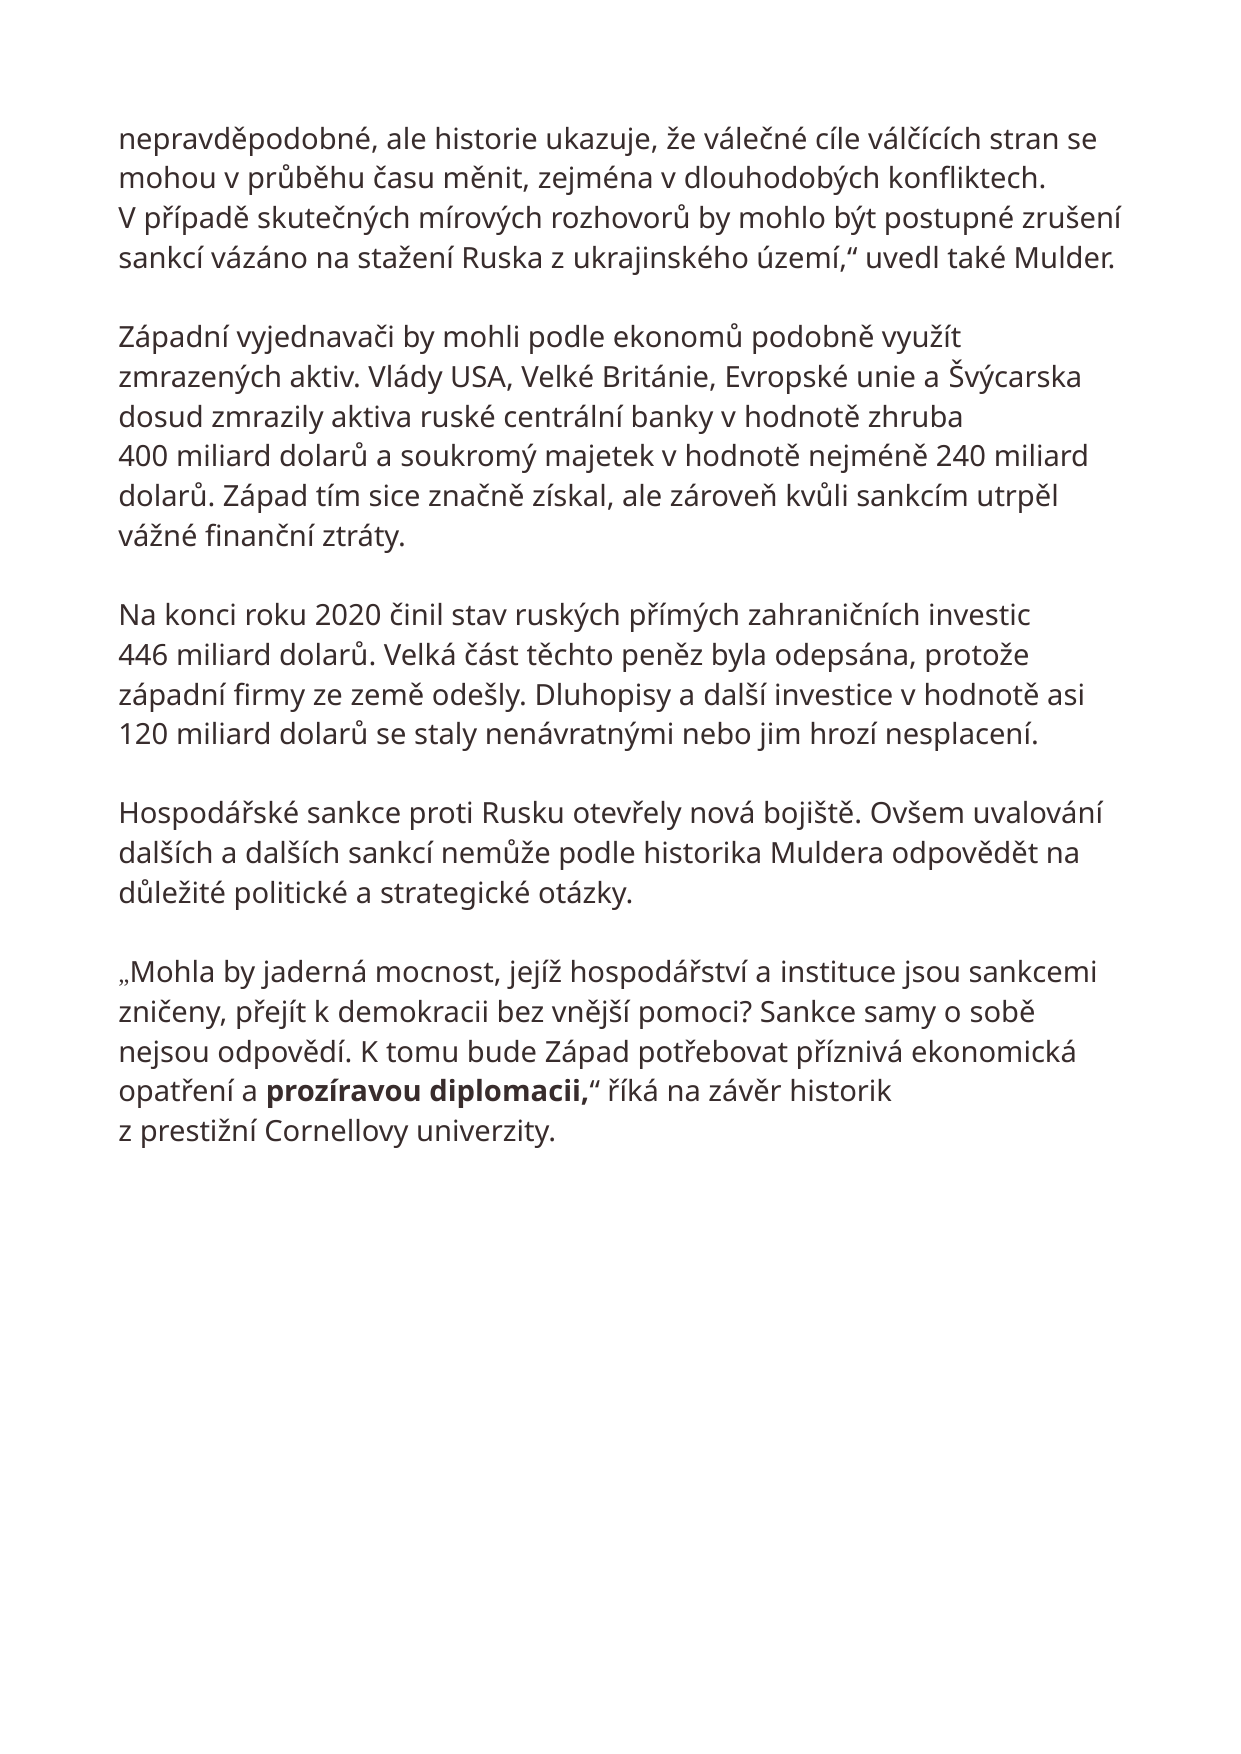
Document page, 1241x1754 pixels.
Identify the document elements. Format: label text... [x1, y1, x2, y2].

text Hospodářské sankce proti Rusku otevřely nová bojiště. Ovšem uvalování dalších a dalších sankcí nemůže podle historika Muldera odpovědět na důležité politické a strategické otázky. [118, 793, 1122, 912]
text „Mohla by jaderná mocnost, jejíž hospodářství a instituce jsou sankcemi zničeny, přejít k demokracii bez vnější pomoci? Sankce samy o sobě nejsou odpovědí. K tomu bude Západ potřebovat příznivá ekonomická opatření a prozíravou diplomacii,“ říká na závěr historik z prestižní Cornellovy univerzity. [118, 952, 1122, 1150]
text nepravděpodobné, ale historie ukazuje, že válečné cíle válčících stran se mohou v průběhu času měnit, zejména v dlouhodobých konfliktech. V případě skutečných mírových rozhovorů by mohlo být postupné zrušení sankcí vázáno na stažení Ruska z ukrajinského území,“ uvedl také Mulder. [118, 118, 1122, 277]
text Na konci roku 2020 činil stav ruských přímých zahraničních investic 446 miliard dolarů. Velká část těchto peněz byla odepsána, protože západní firmy ze země odešly. Dluhopisy a další investice v hodnotě asi 120 miliard dolarů se staly nenávratnými nebo jim hrozí nesplacení. [118, 594, 1122, 753]
text Západní vyjednavači by mohli podle ekonomů podobně využít zmrazených aktiv. Vlády USA, Velké Británie, Evropské unie a Švýcarska dosud zmrazily aktiva ruské centrální banky v hodnotě zhruba 400 miliard dolarů a soukromý majetek v hodnotě nejméně 240 miliard dolarů. Západ tím sice značně získal, ale zároveň kvůli sankcím utrpěl vážné finanční ztráty. [118, 317, 1122, 555]
